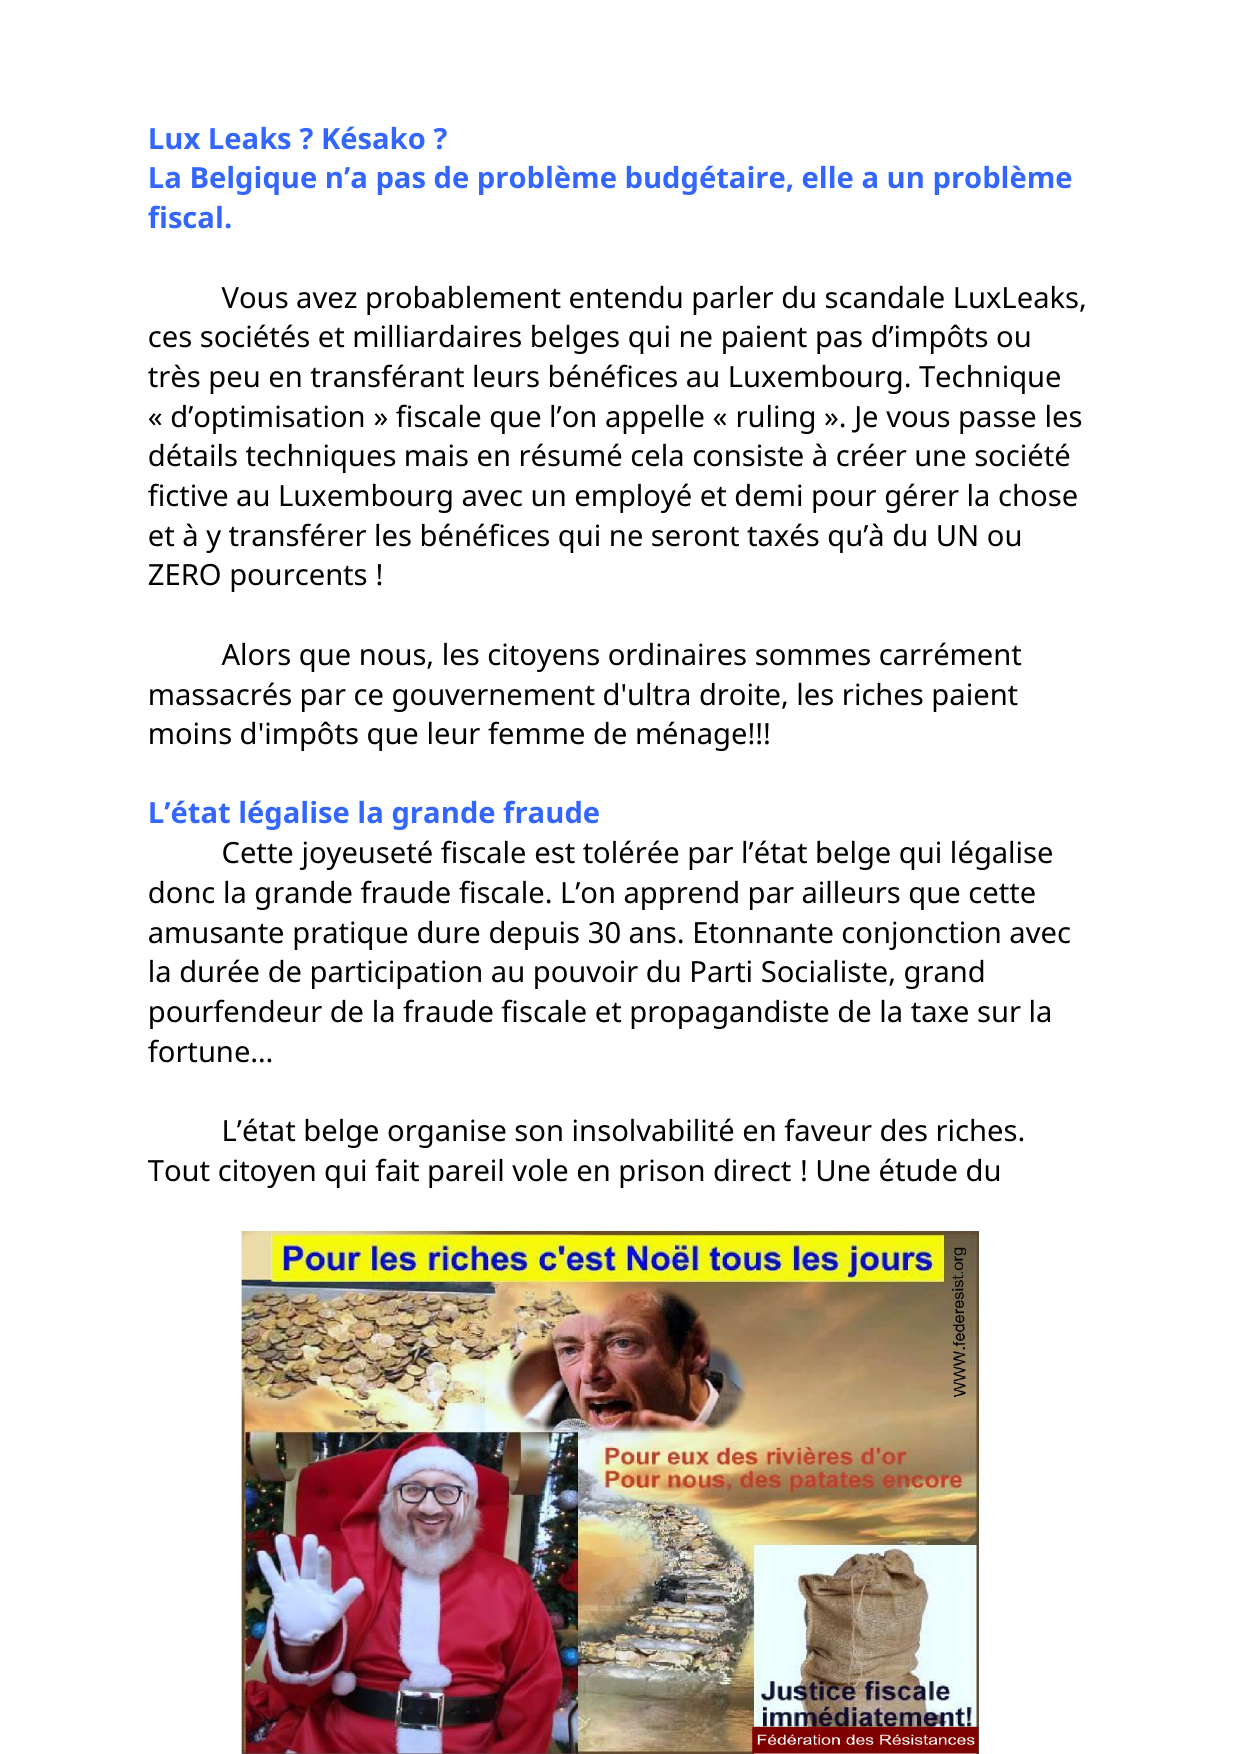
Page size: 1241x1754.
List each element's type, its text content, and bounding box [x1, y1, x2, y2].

text L’état légalise la grande fraude [148, 793, 1092, 832]
text Lux Leaks ? Késako ? [148, 118, 1092, 158]
picture [241, 1231, 979, 1754]
text La Belgique n’a pas de problème budgétaire, elle a un problème fiscal. [148, 158, 1092, 237]
text Alors que nous, les citoyens ordinaires sommes carrément massacrés par ce gouvernement d'ultra droite, les riches paient moins d'impôts que leur femme de ménage!!! [148, 634, 1092, 753]
text Cette joyeuseté fiscale est tolérée par l’état belge qui légalise donc la grande fraude fiscale. L’on apprend par ailleurs que cette amusante pratique dure depuis 30 ans. Etonnante conjonction avec la durée de participation au pouvoir du Parti Socialiste, grand pourfendeur de la fraude fiscale et propagandiste de la taxe sur la fortune… [148, 832, 1092, 1071]
text Vous avez probablement entendu parler du scandale LuxLeaks, ces sociétés et milliardaires belges qui ne paient pas d’impôts ou très peu en transférant leurs bénéfices au Luxembourg. Technique « d’optimisation » fiscale que l’on appelle « ruling ». Je vous passe les détails techniques mais en résumé cela consiste à créer une société fictive au Luxembourg avec un employé et demi pour gérer la chose et à y transférer les bénéfices qui ne seront taxés qu’à du UN ou ZERO pourcents ! [148, 277, 1092, 594]
text L’état belge organise son insolvabilité en faveur des riches. Tout citoyen qui fait pareil vole en prison direct ! Une étude du [148, 1110, 1092, 1190]
